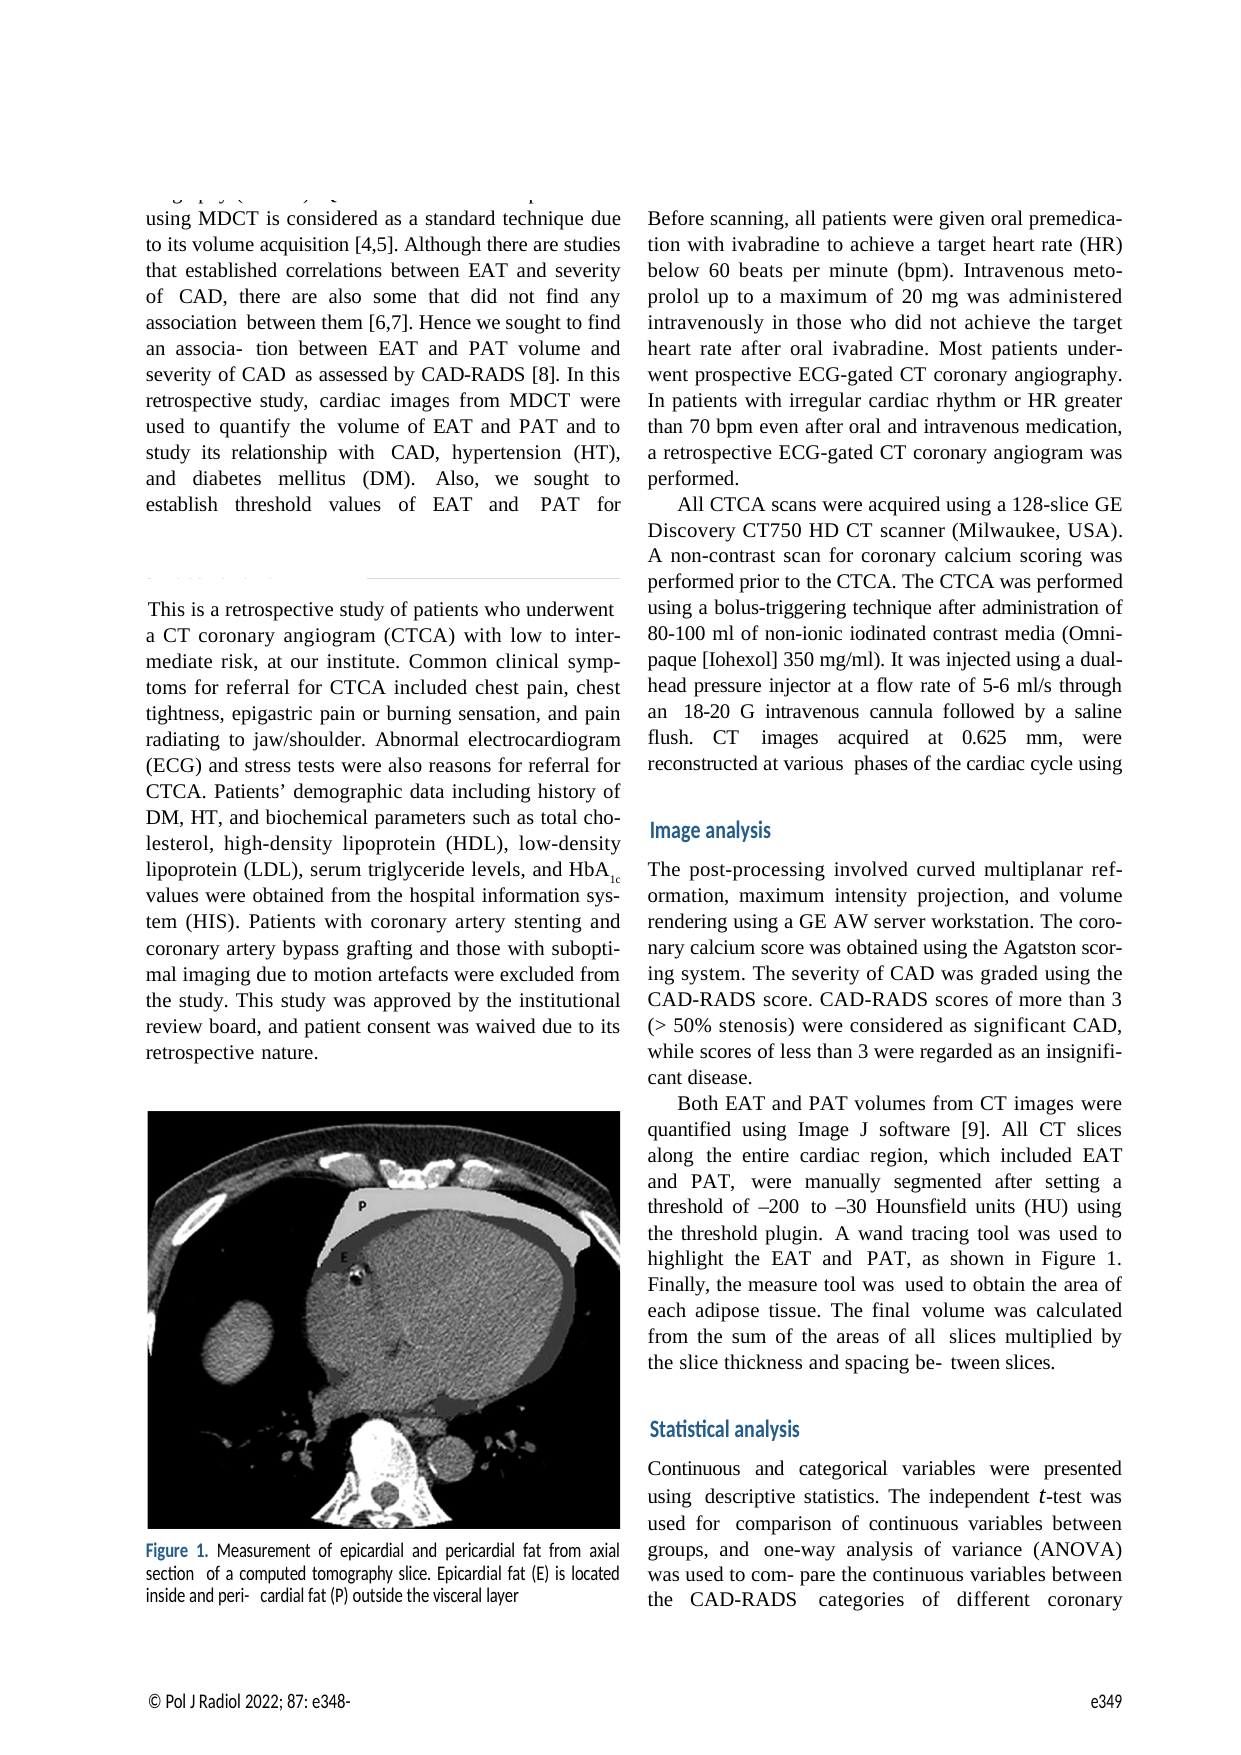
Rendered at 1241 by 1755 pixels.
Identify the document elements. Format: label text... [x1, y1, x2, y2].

text mography (MDCT). Quantification of the adipose tissue using MDCT is considered as a standard technique due to its volume acquisition [4,5]. Although there are studies that established correlations between EAT and severity of CAD, there are also some that did not find any association between them [6,7]. Hence we sought to find an associa- tion between EAT and PAT volume and severity of CAD as assessed by CAD-RADS [8]. In this retrospective study, cardiac images from MDCT were used to quantify the volume of EAT and PAT and to study its relationship with CAD, hypertension (HT), and diabetes mellitus (DM). Also, we sought to establish threshold values of EAT and PAT for predicting the early onset of CAD. [146, 200, 621, 520]
text a CT coronary angiogram (CTCA) with low to inter- mediate risk, at our institute. Common clinical symp- toms for referral for CTCA included chest pain, chest tightness, epigastric pain or burning sensation, and pain radiating to jaw/shoulder. Abnormal electrocardiogram (ECG) and stress tests were also reasons for referral for CTCA. Patients’ demographic data including history of DM, HT, and biochemical parameters such as total cho- lesterol, high-density lipoprotein (HDL), low-density lipoprotein (LDL), serum triglyceride levels, and HbA1c values were obtained from the hospital information sys- tem (HIS). Patients with coronary artery stenting and coronary artery bypass grafting and those with subopti- mal imaging due to motion artefacts were excluded from the study. This study was approved by the institutional review board, and patient consent was waived due to its retrospective nature. [146, 622, 621, 1064]
text The post-processing involved curved multiplanar ref- ormation, maximum intensity projection, and volume rendering using a GE AW server workstation. The coro- nary calcium score was obtained using the Agatston scor- ing system. The severity of CAD was graded using the CAD-RADS score. CAD-RADS scores of more than 3 (> 50% stenosis) were considered as significant CAD, while scores of less than 3 were regarded as an insignifi- cant disease. [647, 857, 1122, 1089]
text Material and methods [153, 578, 367, 585]
text All CTCA scans were acquired using a 128-slice GE Discovery CT750 HD CT scanner (Milwaukee, USA). A non-contrast scan for coronary calcium scoring was performed prior to the CTCA. The CTCA was performed using a bolus-triggering technique after administration of 80-100 ml of non-ionic iodinated contrast media (Omni- paque [Iohexol] 350 mg/ml). It was injected using a dual- head pressure injector at a flow rate of 5-6 ml/s through an 18-20 G intravenous cannula followed by a saline flush. CT images acquired at 0.625 mm, were reconstructed at various phases of the cardiac cycle using soft tissue kernel settings. [647, 492, 1123, 780]
text Statistical analysis [649, 1414, 1124, 1443]
text © Pol J Radiol 2022; 87: e348-e353 [148, 1689, 375, 1714]
text Both EAT and PAT volumes from CT images were quantified using Image J software [9]. All CT slices along the entire cardiac region, which included EAT and PAT, were manually segmented after setting a threshold of –200 to –30 Hounsfield units (HU) using the threshold plugin. A wand tracing tool was used to highlight the EAT and PAT, as shown in Figure 1. Finally, the measure tool was used to obtain the area of each adipose tissue. The final volume was calculated from the sum of the areas of all slices multiplied by the slice thickness and spacing be- tween slices. [647, 1091, 1122, 1374]
text Continuous and categorical variables were presented using descriptive statistics. The independent t-test was used for comparison of continuous variables between groups, and one-way analysis of variance (ANOVA) was used to com- pare the continuous variables between the CAD-RADS categories of different coronary arteries. Pearson’s and [647, 1456, 1122, 1614]
text e349 [1091, 1689, 1124, 1714]
text This is a retrospective study of patients who underwent [148, 599, 622, 621]
text Before scanning, all patients were given oral premedica- tion with ivabradine to achieve a target heart rate (HR) below 60 beats per minute (bpm). Intravenous meto- prolol up to a maximum of 20 mg was administered intravenously in those who did not achieve the target heart rate after oral ivabradine. Most patients under- went prospective ECG-gated CT coronary angiography. In patients with irregular cardiac rhythm or HR greater than 70 bpm even after oral and intravenous medication, a retrospective ECG-gated CT coronary angiogram was performed. [647, 206, 1123, 490]
text Figure 1. Measurement of epicardial and pericardial fat from axial section of a computed tomography slice. Epicardial fat (E) is located inside and peri- cardial fat (P) outside the visceral layer [146, 1539, 620, 1607]
text Image analysis [649, 815, 1124, 844]
